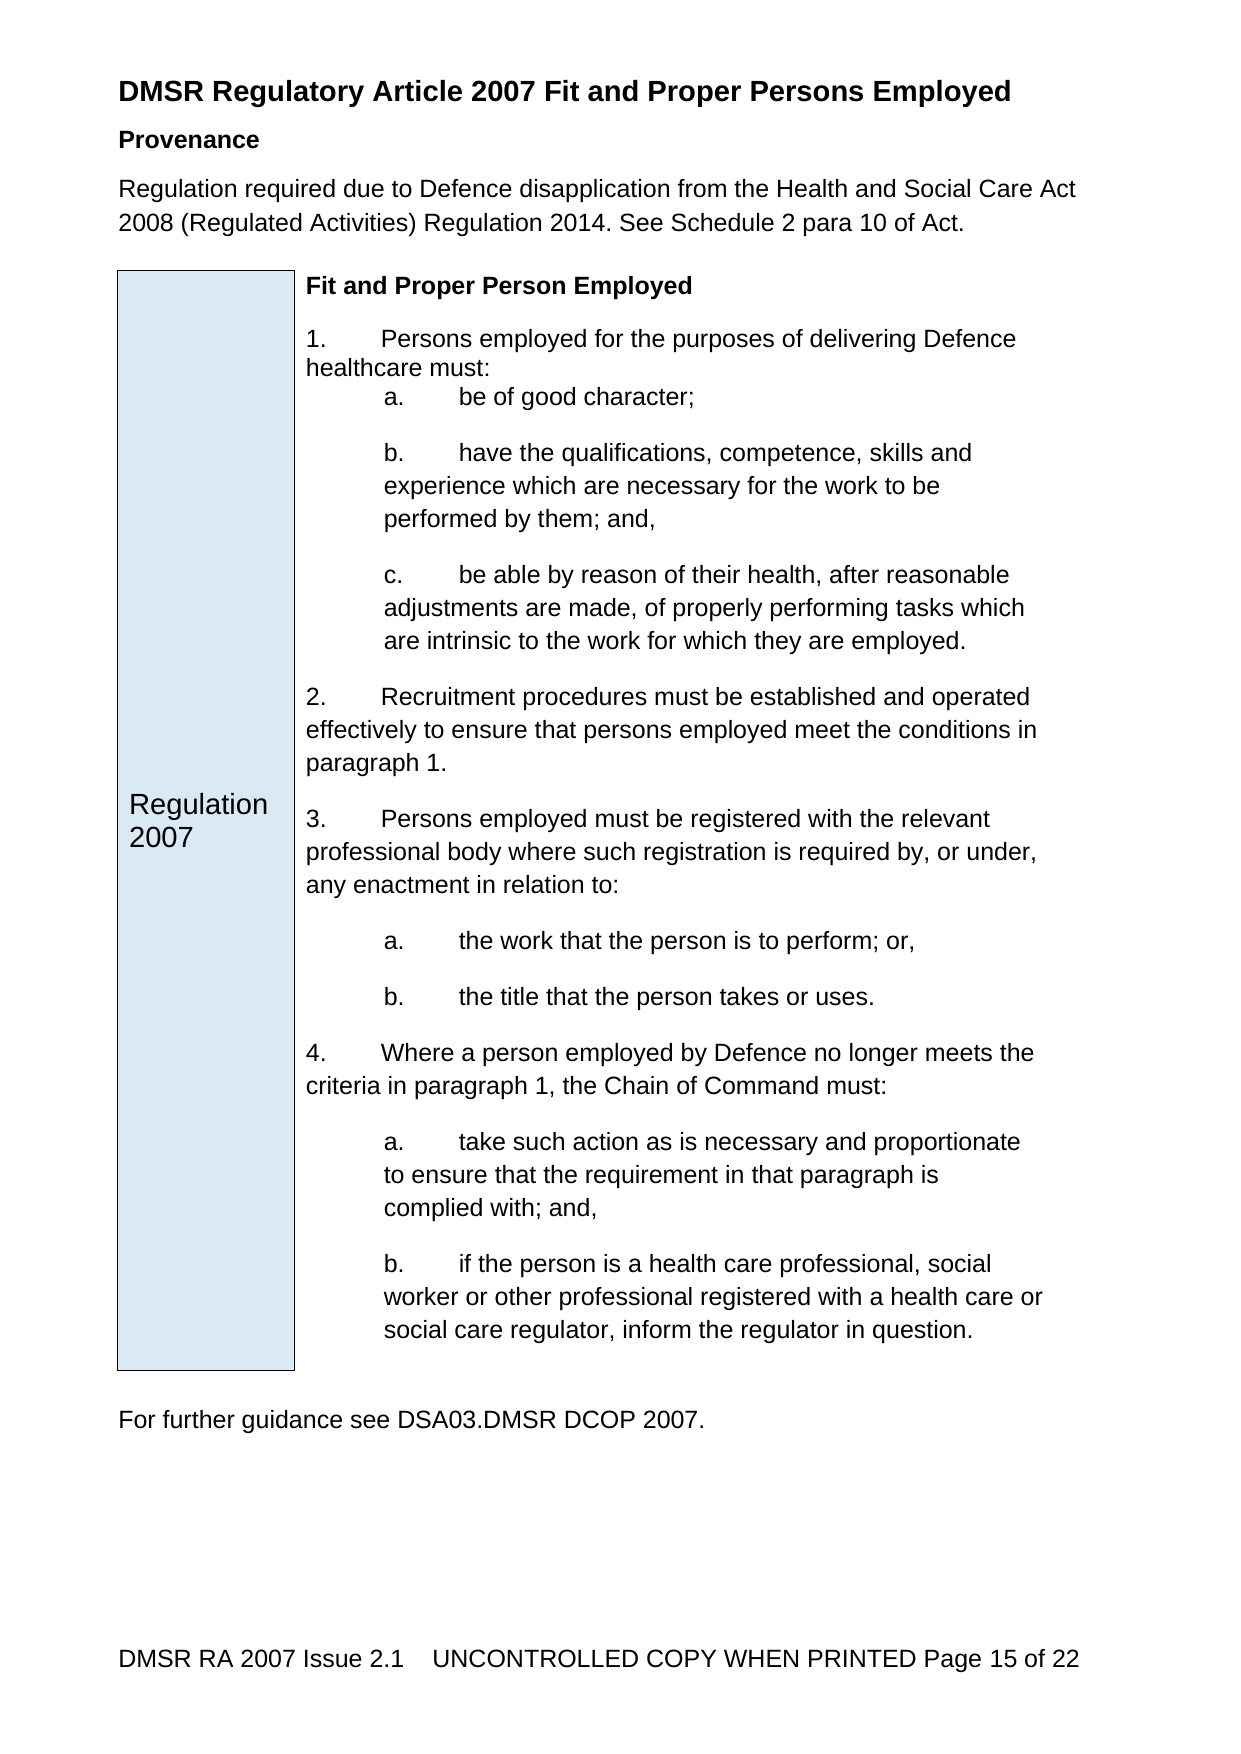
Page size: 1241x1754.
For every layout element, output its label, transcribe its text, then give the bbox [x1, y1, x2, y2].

text For further guidance see DSA03.DMSR DCOP 2007. [118, 1405, 1107, 1433]
table_header Fit and Proper Person Employed 1. Persons employed for the purposes of delivering Defence healthcare must: a. be of good character; b. have the qualifications, competence, skills and experience which are necessary for the work to be performed by them; and, c. be able by reason of their health, after reasonable adjustments are made, of properly performing tasks which are intrinsic to the work for which they are employed. 2. Recruitment procedures must be established and operated effectively to ensure that persons employed meet the conditions in paragraph 1. 3. Persons employed must be registered with the relevant professional body where such registration is required by, or under, any enactment in relation to: a. the work that the person is to perform; or, b. the title that the person takes or uses. 4. Where a person employed by Defence no longer meets the criteria in paragraph 1, the Chain of Command must: a. take such action as is necessary and proportionate to ensure that the requirement in that paragraph is complied with; and, b. if the person is a health care professional, social worker or other professional registered with a health care or social care regulator, inform the regulator in question. [295, 270, 1057, 1370]
text Regulation required due to Defence disapplication from the Health and Social Care Act 2008 (Regulated Activities) Regulation 2014. See Schedule 2 para 10 of Act. [118, 174, 1107, 236]
text Provenance [118, 125, 1107, 153]
table_header Regulation 2007 [118, 271, 294, 1370]
subtitle DMSR Regulatory Article 2007 Fit and Proper Persons Employed [118, 74, 1107, 107]
